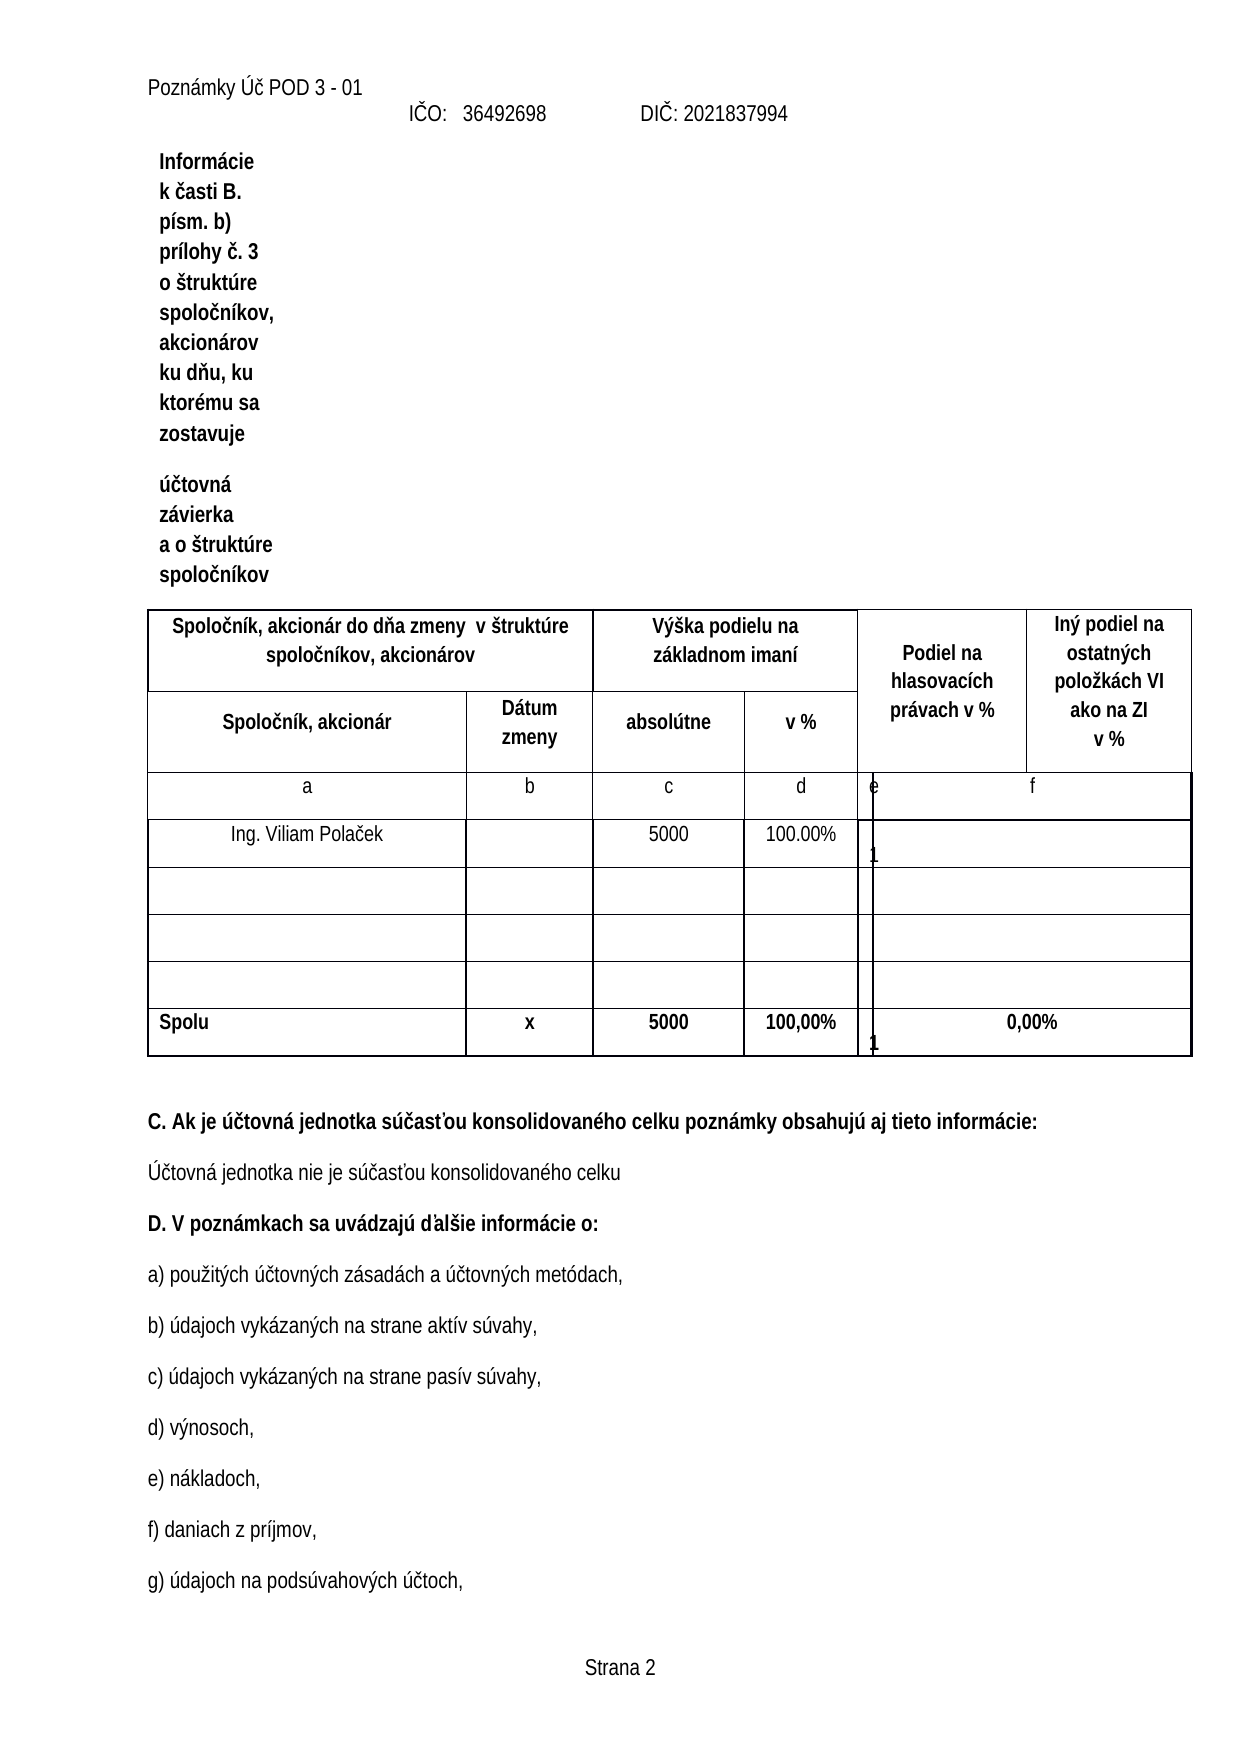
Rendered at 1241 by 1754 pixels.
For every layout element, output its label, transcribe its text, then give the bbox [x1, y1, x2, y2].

text f) daniach z príjmov, [148, 1516, 1141, 1543]
table_cell [1193, 914, 1240, 961]
table_cell [859, 962, 872, 1008]
table_cell [149, 962, 465, 1008]
table_cell 5000 [594, 820, 743, 867]
table_cell [1193, 961, 1240, 1008]
table_cell [874, 868, 1190, 914]
table_cell [745, 868, 857, 914]
table_cell [1193, 819, 1240, 867]
table_cell Spoločník, akcionár [148, 692, 466, 772]
table_cell [1193, 1008, 1240, 1055]
table_cell Dátum zmeny [467, 692, 592, 772]
table_cell [149, 868, 465, 914]
table_cell c [593, 773, 744, 819]
text e) nákladoch, [148, 1465, 1141, 1492]
table_cell Výška podielu na základnom imaní [594, 611, 857, 691]
table_cell [1192, 609, 1240, 691]
table_header Informácie k časti B. písm. b) prílohy č. 3 o štruktúre spoločníkov, akcionárov ku dňu, ku ktorému sa zostavuje účtovná závierka a o štruktúre spoločníkov [148, 148, 293, 608]
table_cell [1193, 772, 1240, 819]
table_cell d [745, 773, 857, 819]
table_cell absolútne [593, 692, 744, 772]
table_cell Spoločník, akcionár do dňa zmeny v štruktúre spoločníkov, akcionárov [149, 611, 592, 691]
table_cell [874, 962, 1190, 1008]
table_cell f [874, 773, 1190, 819]
table_cell [874, 915, 1190, 961]
table_cell [594, 962, 743, 1008]
table_cell [594, 915, 743, 961]
table_cell [874, 821, 1190, 867]
table_cell [745, 962, 857, 1008]
text C. Ak je účtovná jednotka súčasťou konsolidovaného celku poznámky obsahujú aj tieto informácie: [148, 1108, 1141, 1134]
table_cell [149, 915, 465, 961]
text a) použitých účtovných zásadách a účtovných metódach, [148, 1261, 1141, 1287]
table_cell [1193, 867, 1240, 914]
table_cell a [148, 773, 466, 819]
table_cell e [858, 773, 872, 819]
table_cell 100,00% [745, 820, 857, 867]
table_cell b [467, 773, 592, 819]
table_cell [745, 915, 857, 961]
table_cell [467, 868, 592, 914]
table_cell [467, 962, 592, 1008]
table_cell [293, 199, 1240, 608]
text c) údajoch vykázaných na strane pasív súvahy, [148, 1363, 1141, 1389]
text d) výnosoch, [148, 1414, 1141, 1441]
text Účtovná jednotka nie je súčasťou konsolidovaného celku [148, 1159, 1141, 1185]
table_cell Iný podiel na ostatných položkách VI ako na ZI v % [1027, 610, 1191, 772]
table_cell [1192, 691, 1240, 772]
table_cell 100,00% [859, 821, 872, 867]
table_cell [594, 868, 743, 914]
table_cell Podiel na hlasovacích právach v % [858, 610, 1026, 772]
table_cell 0,00% [874, 1009, 1190, 1055]
table_cell 100,00% [859, 1009, 872, 1055]
text b) údajoch vykázaných na strane aktív súvahy, [148, 1312, 1141, 1338]
table_header [293, 148, 1240, 199]
table_cell 100,00% [745, 1009, 857, 1055]
table_cell [859, 915, 872, 961]
table_cell Ing. Viliam Polaček [149, 820, 465, 867]
table_cell x [467, 1009, 592, 1055]
table_cell [467, 915, 592, 961]
table_cell [859, 868, 872, 914]
table_cell [467, 820, 592, 867]
table_cell v % [745, 692, 857, 772]
text D. V poznámkach sa uvádzajú ďalšie informácie o: [148, 1210, 1141, 1236]
text g) údajoch na podsúvahových účtoch, [148, 1567, 1141, 1594]
table_cell Spolu [149, 1009, 465, 1055]
table_cell 5000 [594, 1009, 743, 1055]
